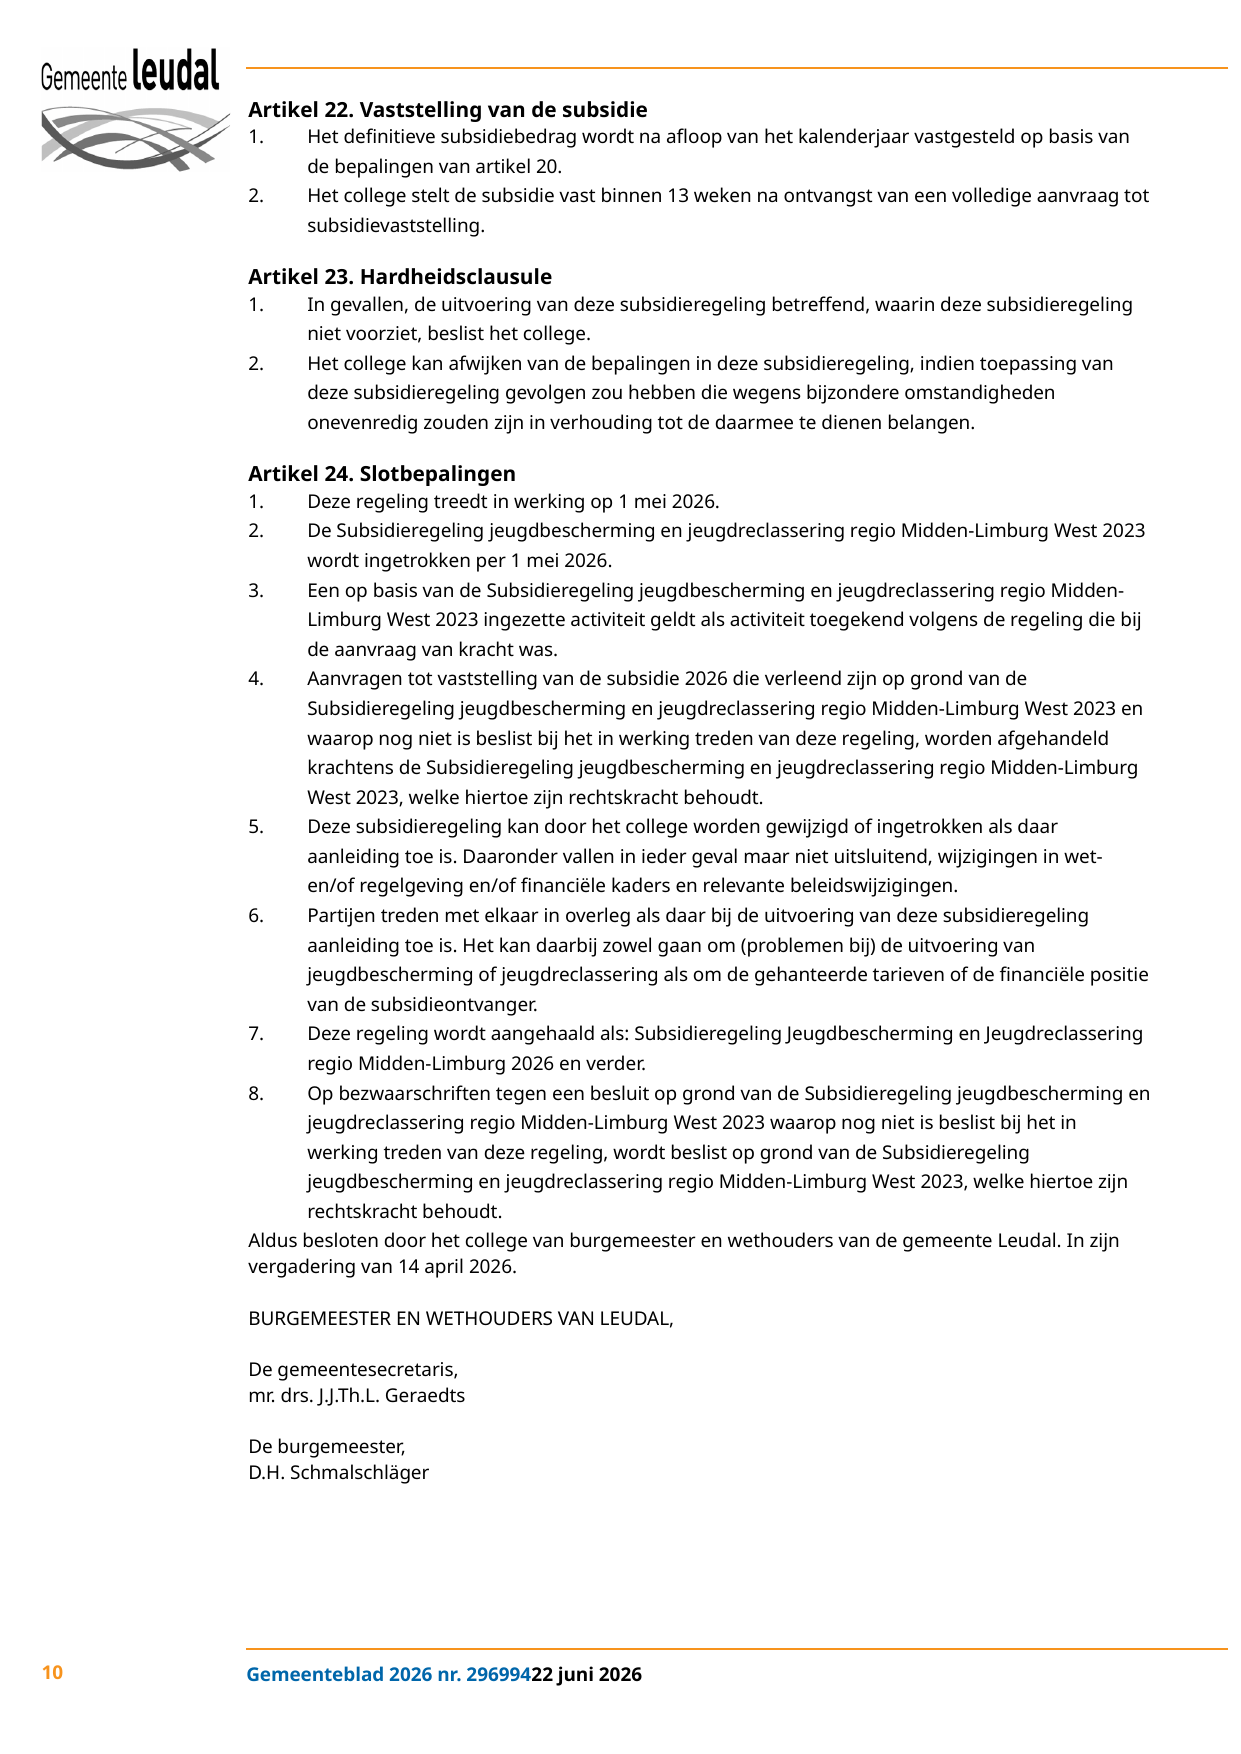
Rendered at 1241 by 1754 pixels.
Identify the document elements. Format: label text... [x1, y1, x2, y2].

list Partijen treden met elkaar in overleg als daar bij de uitvoering van deze subsidieregeling aanleiding toe is. Het kan daarbij zowel gaan om (problemen bij) de uitvoering van jeugdbescherming of jeugdreclassering als om de gehanteerde tarieven of de financiële positie van de subsidieontvanger. [248, 902, 1152, 1017]
list Deze regeling treedt in werking op 1 mei 2026. [248, 488, 1152, 514]
list In gevallen, de uitvoering van deze subsidieregeling betreffend, waarin deze subsidieregeling niet voorziet, beslist het college. [248, 291, 1152, 346]
list Deze regeling wordt aangehaald als: Subsidieregeling Jeugdbescherming en Jeugdreclassering regio Midden-Limburg 2026 en verder. [248, 1021, 1152, 1076]
list Een op basis van de Subsidieregeling jeugdbescherming en jeugdreclassering regio Midden-Limburg West 2023 ingezette activiteit geldt als activiteit toegekend volgens de regeling die bij de aanvraag van kracht was. [248, 577, 1152, 662]
text mr. drs. J.J.Th.L. Geraedts [248, 1382, 1152, 1408]
list Aanvragen tot vaststelling van de subsidie 2026 die verleend zijn op grond van de Subsidieregeling jeugdbescherming en jeugdreclassering regio Midden-Limburg West 2023 en waarop nog niet is beslist bij het in werking treden van deze regeling, worden afgehandeld krachtens de Subsidieregeling jeugdbescherming en jeugdreclassering regio Midden-Limburg West 2023, welke hiertoe zijn rechtskracht behoudt. [248, 666, 1152, 809]
text D.H. Schmalschläger [248, 1459, 1152, 1485]
list De Subsidieregeling jeugdbescherming en jeugdreclassering regio Midden-Limburg West 2023 wordt ingetrokken per 1 mei 2026. [248, 518, 1152, 573]
text Aldus besloten door het college van burgemeester en wethouders van de gemeente Leudal. In zijn vergadering van 14 april 2026. [248, 1228, 1152, 1279]
list Op bezwaarschriften tegen een besluit op grond van de Subsidieregeling jeugdbescherming en jeugdreclassering regio Midden-Limburg West 2023 waarop nog niet is beslist bij het in werking treden van deze regeling, wordt beslist op grond van de Subsidieregeling jeugdbescherming en jeugdreclassering regio Midden-Limburg West 2023, welke hiertoe zijn rechtskracht behoudt. [248, 1080, 1152, 1224]
text De burgemeester, [248, 1433, 1152, 1459]
list Deze subsidieregeling kan door het college worden gewijzigd of ingetrokken als daar aanleiding toe is. Daaronder vallen in ieder geval maar niet uitsluitend, wijzigingen in wet- en/of regelgeving en/of financiële kaders en relevante beleidswijzigingen. [248, 813, 1152, 898]
text De gemeentesecretaris, [248, 1356, 1152, 1382]
text BURGEMEESTER EN WETHOUDERS VAN LEUDAL, [248, 1305, 1152, 1331]
text Artikel 22. Vaststelling van de subsidie [248, 95, 1152, 123]
text Artikel 23. Hardheidsclausule [248, 262, 1152, 291]
list Het definitieve subsidiebedrag wordt na afloop van het kalenderjaar vastgesteld op basis van de bepalingen van artikel 20. [248, 123, 1152, 178]
picture [41, 47, 231, 172]
list Het college kan afwijken van de bepalingen in deze subsidieregeling, indien toepassing van deze subsidieregeling gevolgen zou hebben die wegens bijzondere omstandigheden onevenredig zouden zijn in verhouding tot de daarmee te dienen belangen. [248, 350, 1152, 435]
list Het college stelt de subsidie vast binnen 13 weken na ontvangst van een volledige aanvraag tot subsidievaststelling. [248, 182, 1152, 238]
text Artikel 24. Slotbepalingen [248, 459, 1152, 488]
